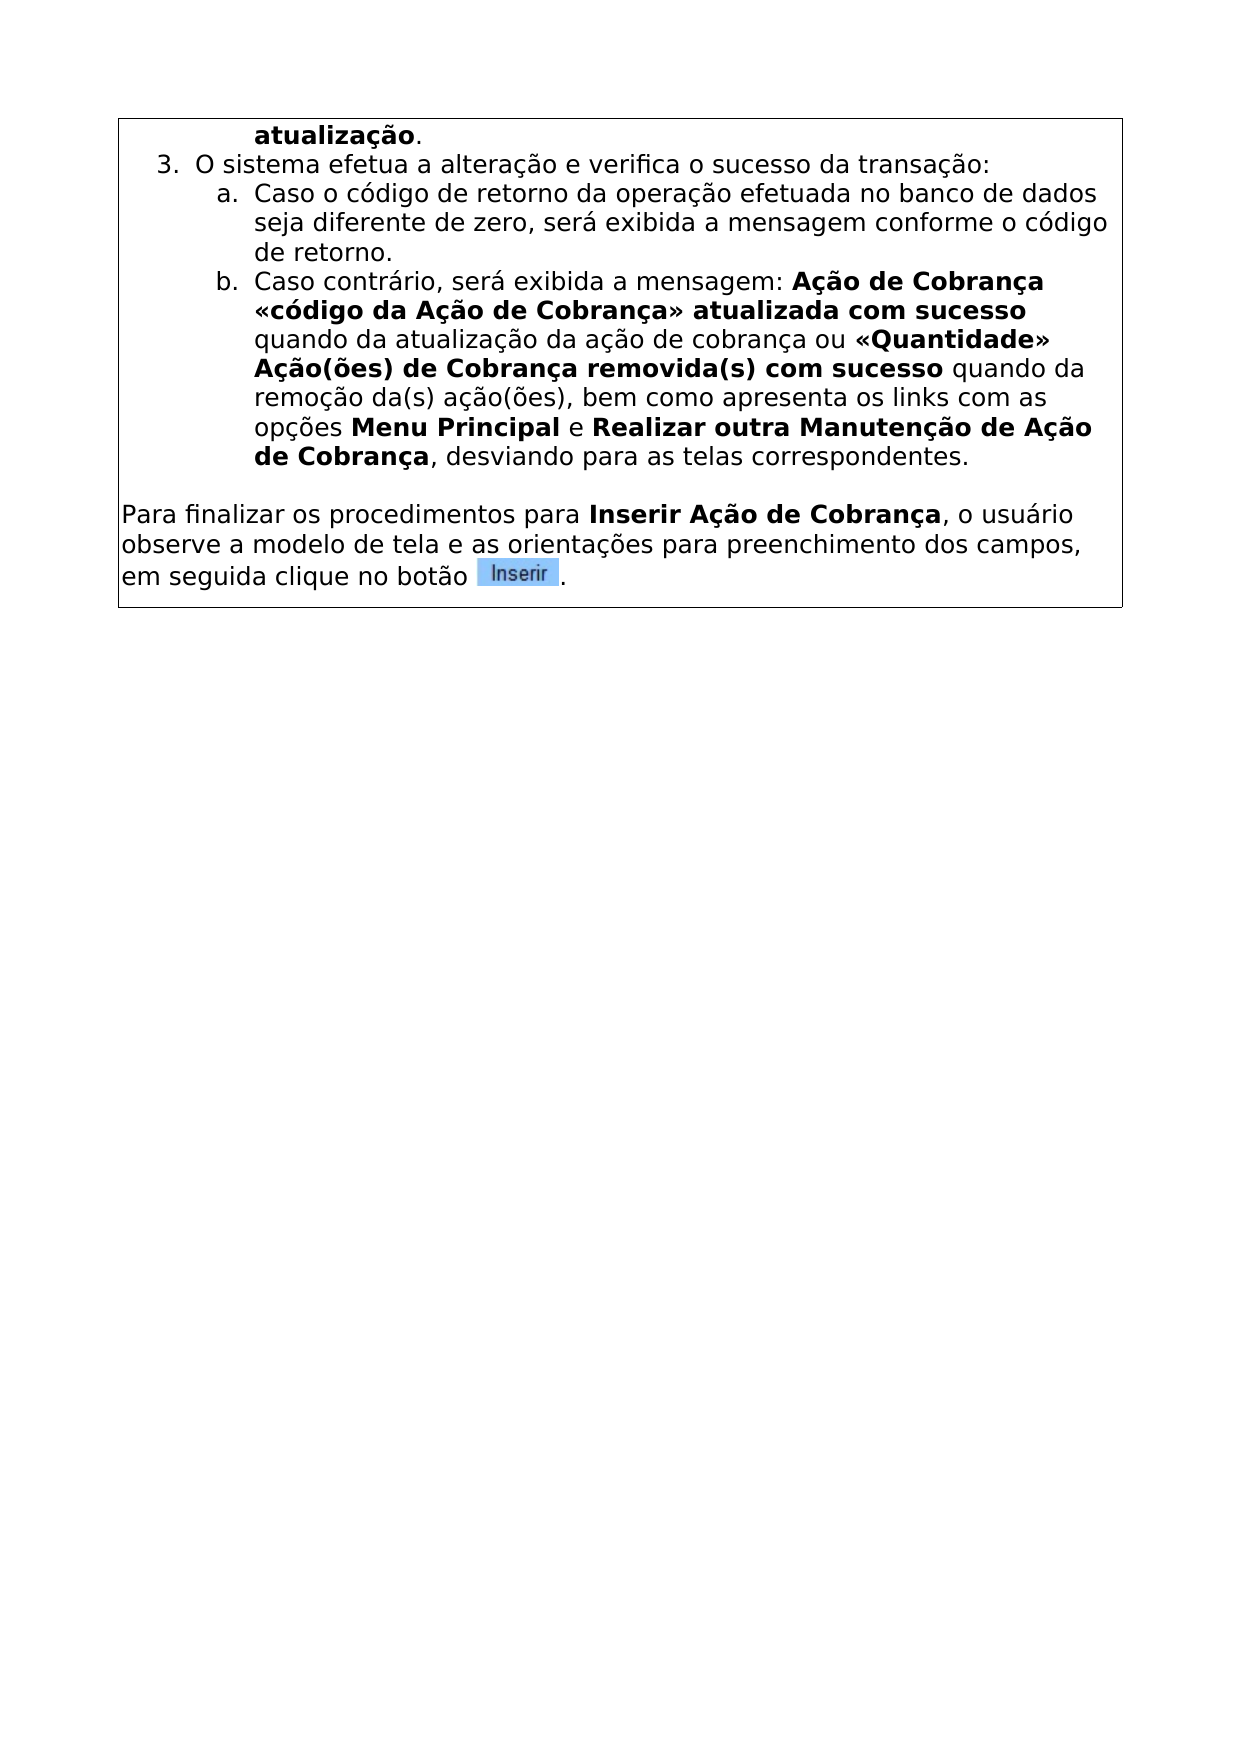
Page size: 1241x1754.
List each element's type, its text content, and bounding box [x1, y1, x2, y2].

picture [476, 558, 559, 586]
table_header atualização. O sistema efetua a alteração e verifica o sucesso da transação: Caso o código de retorno da operação efetuada no banco de dados seja diferente de zero, será exibida a mensagem conforme o código de retorno. Caso contrário, será exibida a mensagem: Ação de Cobrança «código da Ação de Cobrança» atualizada com sucesso quando da atualização da ação de cobrança ou «Quantidade» Ação(ões) de Cobrança removida(s) com sucesso quando da remoção da(s) ação(ões), bem como apresenta os links com as opções Menu Principal e Realizar outra Manutenção de Ação de Cobrança, desviando para as telas correspondentes. Para finalizar os procedimentos para Inserir Ação de Cobrança, o usuário observe a modelo de tela e as orientações para preenchimento dos campos, em seguida clique no botão . [119, 119, 1122, 607]
